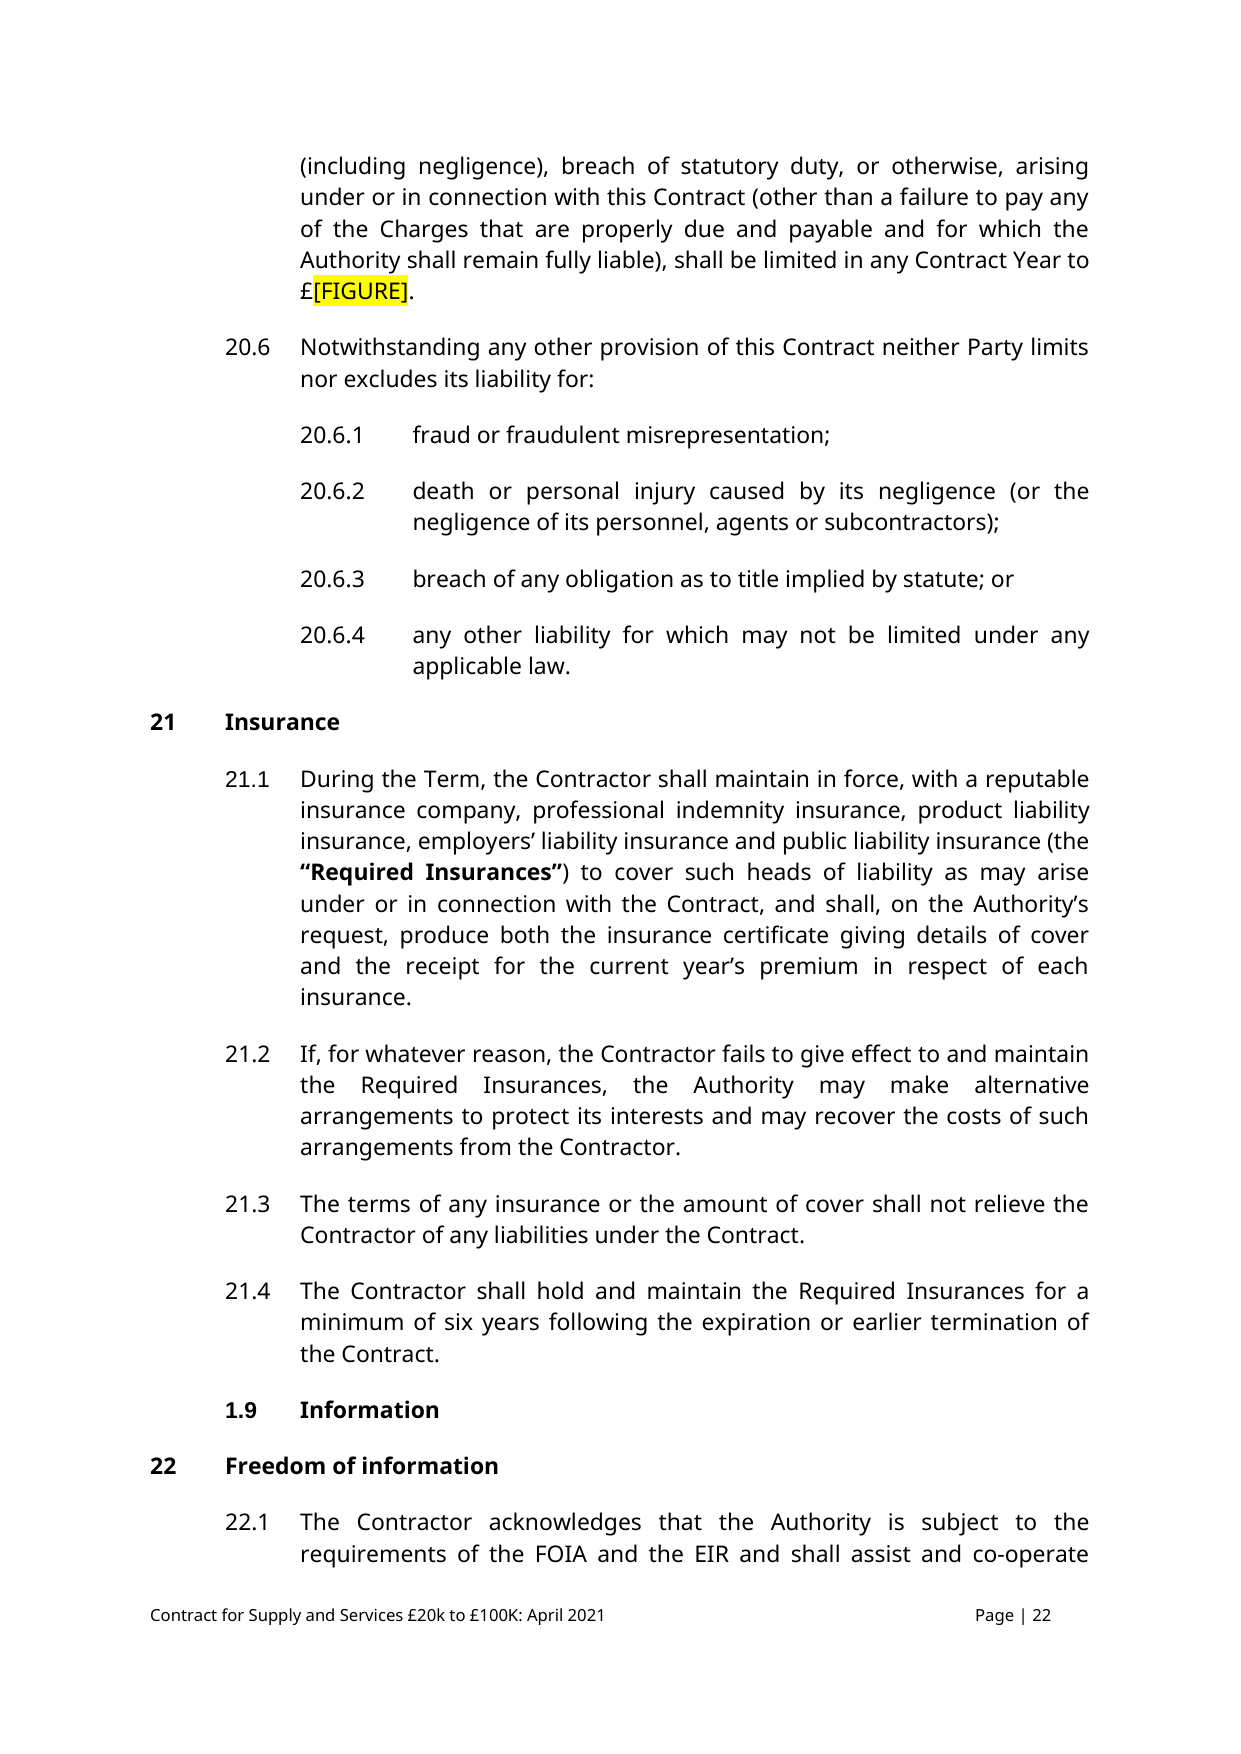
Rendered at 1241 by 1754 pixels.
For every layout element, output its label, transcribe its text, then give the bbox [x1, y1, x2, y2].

list During the Term, the Contractor shall maintain in force, with a reputable insurance company, professional indemnity insurance, product liability insurance, employers’ liability insurance and public liability insurance (the “Required Insurances”) to cover such heads of liability as may arise under or in connection with the Contract, and shall, on the Authority’s request, produce both the insurance certificate giving details of cover and the receipt for the current year’s premium in respect of each insurance. [225, 762, 1090, 1012]
list any other liability for which may not be limited under any applicable law. [300, 619, 1090, 681]
list The Contractor acknowledges that the Authority is subject to the requirements of the FOIA and the EIR and shall assist and co-operate [225, 1506, 1090, 1569]
list The Contractor shall hold and maintain the Required Insurances for a minimum of six years following the expiration or earlier termination of the Contract. [225, 1275, 1090, 1369]
list If, for whatever reason, the Contractor fails to give effect to and maintain the Required Insurances, the Authority may make alternative arrangements to protect its interests and may recover the costs of such arrangements from the Contractor. [225, 1037, 1090, 1162]
subtitle Information [225, 1394, 1090, 1425]
list death or personal injury caused by its negligence (or the negligence of its personnel, agents or subcontractors); [300, 475, 1090, 537]
list Insurance [150, 706, 1090, 737]
list The terms of any insurance or the amount of cover shall not relieve the Contractor of any liabilities under the Contract. [225, 1187, 1090, 1250]
list Freedom of information [150, 1450, 1090, 1481]
list Notwithstanding any other provision of this Contract neither Party limits nor excludes its liability for: [225, 331, 1090, 394]
list breach of any obligation as to title implied by statute; or [300, 562, 1090, 594]
list fraud or fraudulent misrepresentation; [300, 419, 1090, 450]
list Subject to clause 20.1 and clause 20.6, the Authority’s aggregate liability to the Contractor for all claims, losses or damages, whether arising from tort (including negligence), breach of statutory duty, or otherwise, arising under or in connection with this Contract (other than a failure to pay any of the Charges that are properly due and payable and for which the Authority shall remain fully liable), shall be limited in any Contract Year to £[FIGURE]. [225, 150, 1090, 306]
